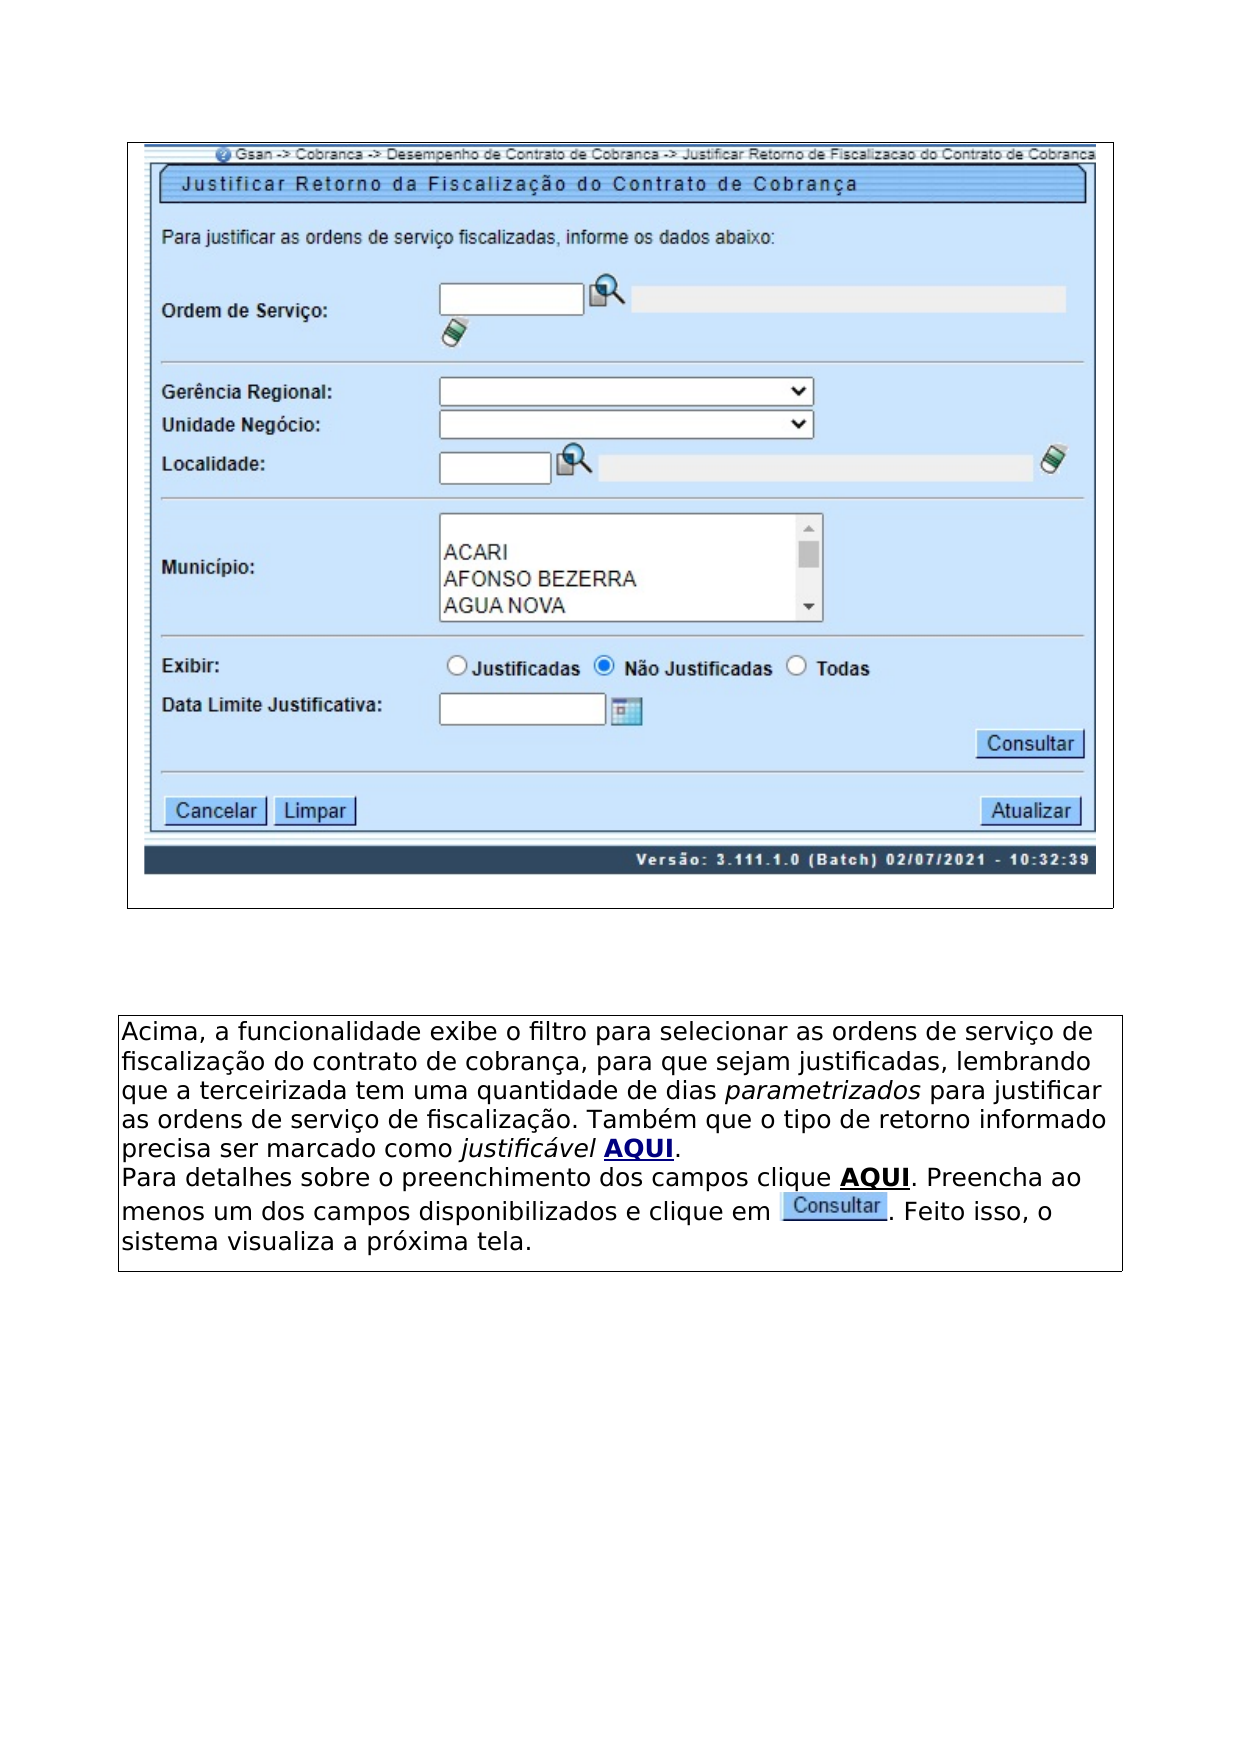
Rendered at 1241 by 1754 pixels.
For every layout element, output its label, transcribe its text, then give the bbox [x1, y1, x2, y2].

picture [144, 144, 1096, 876]
table_header Acima, a funcionalidade exibe o filtro para selecionar as ordens de serviço de fiscalização do contrato de cobrança, para que sejam justificadas, lembrando que a terceirizada tem uma quantidade de dias parametrizados para justificar as ordens de serviço de fiscalização. Também que o tipo de retorno informado precisa ser marcado como justificável AQUI. Para detalhes sobre o preenchimento dos campos clique AQUI. Preencha ao menos um dos campos disponibilizados e clique em . Feito isso, o sistema visualiza a próxima tela. [119, 1016, 1122, 1271]
table_header [128, 143, 1113, 908]
picture [779, 1192, 888, 1221]
